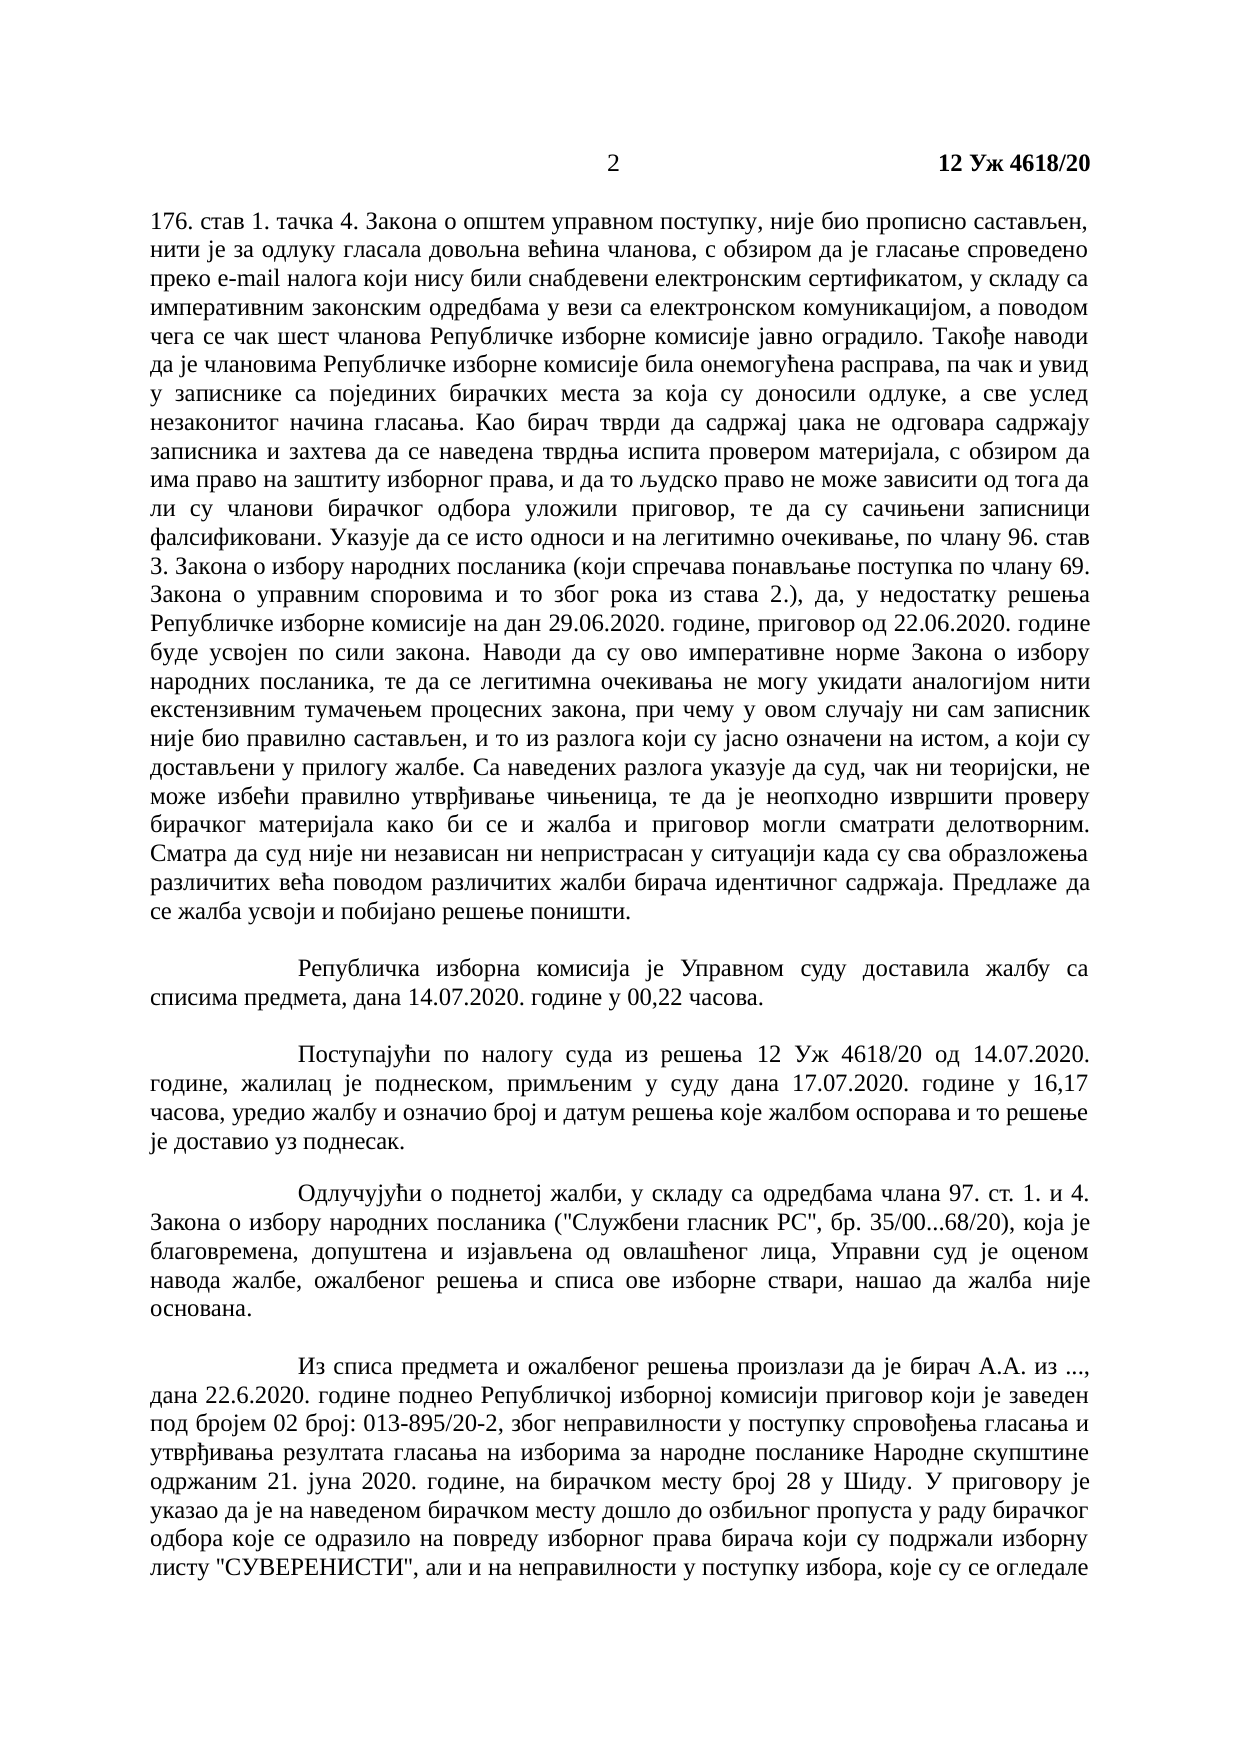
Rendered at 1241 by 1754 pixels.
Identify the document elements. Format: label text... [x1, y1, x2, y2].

text 176. став 1. тачка 4. Закона о општем управном поступку, није био прописно састављен, нити је за одлуку гласала довољна већина чланова, с обзиром да је гласање спроведено преко e-mail налога који нису били снабдевени електронским сертификатом, у складу са императивним законским одредбама у вези са електронском комуникацијом, а поводом чега се чак шест чланова Републичке изборне комисије јавно оградило. Такође наводи да је члановима Републичке изборне комисије била онемогућена расправа, па чак и увид у записнике са појединих бирачких места за која су доносили одлуке, а све услед незаконитог начина гласања. Као бирач тврди да садржај џака не одговара садржају записника и захтева да се наведена тврдња испита провером материјала, с обзиром да има право на заштиту изборног права, и да то људско право не може зависити од тога да ли су чланови бирачког одбора уложили приговор, те да су сачињени записници фалсификовани. Указује да се исто односи и на легитимно очекивање, по члану 96. став 3. Закона о избору народних посланика (који спречава понављање поступка по члану 69. Закона о управним споровима и то због рока из става 2.), да, у недостатку решења Републичке изборне комисије на дан 29.06.2020. године, приговор од 22.06.2020. године буде усвојен по сили закона. Наводи да су ово императивне норме Закона о избору народних посланика, те да се легитимна очекивања не могу укидати аналогијом нити екстензивним тумачењем процесних закона, при чему у овом случају ни сам записник није био правилно састављен, и то из разлога који су јасно означени на истом, а који су достављени у прилогу жалбе. Са наведених разлога указује да суд, чак ни теоријски, не може избећи правилно утврђивање чињеница, те да је неопходно извршити проверу бирачког материјала како би се и жалба и приговор могли сматрати делотворним. Сматра да суд није ни независан ни непристрасан у ситуацији када су сва образложења различитих већа поводом различитих жалби бирача идентичног садржаја. Предлаже да се жалба усвоји и побијано решење поништи. [150, 206, 1090, 924]
text Поступајући по налогу суда из решења 12 Уж 4618/20 од 14.07.2020. године, жалилац је поднеском, примљеним у суду дана 17.07.2020. године у 16,17 часова, уредио жалбу и означио број и датум решења које жалбом оспорава и то решење је доставио уз поднесак. [150, 1039, 1090, 1154]
text Одлучујући о поднетој жалби, у складу са одредбама члана 97. ст. 1. и 4. Закона о избору народних посланика (''Службени гласник РС'', бр. 35/00...68/20), која је благовремена, допуштена и изјављена од овлашћеног лица, Управни суд је оценом навода жалбе, ожалбеног решења и списа ове изборне ствари, нашао да жалба није основана. [150, 1178, 1090, 1322]
text Републичка изборна комисија је Управном суду доставила жалбу са списима предмета, дана 14.07.2020. године у 00,22 часова. [150, 953, 1090, 1011]
text Из списа предмета и ожалбеног решења произлази да је бирач А.А. из ..., дана 22.6.2020. године поднео Републичкој изборној комисији приговор који је заведен под бројем 02 број: 013-895/20-2, због неправилности у поступку спровођења гласања и утврђивања резултата гласања на изборима за народне посланике Народне скупштине одржаним 21. јуна 2020. године, на бирачком месту број 28 у Шиду. У приговору је указао да је на наведеном бирачком месту дошло до озбиљног пропуста у раду бирачког одбора које се одразило на повреду изборног права бирача који су подржали изборну листу ''СУВЕРЕНИСТИ'', али и на неправилности у поступку избора, које су се огледале [150, 1351, 1090, 1581]
